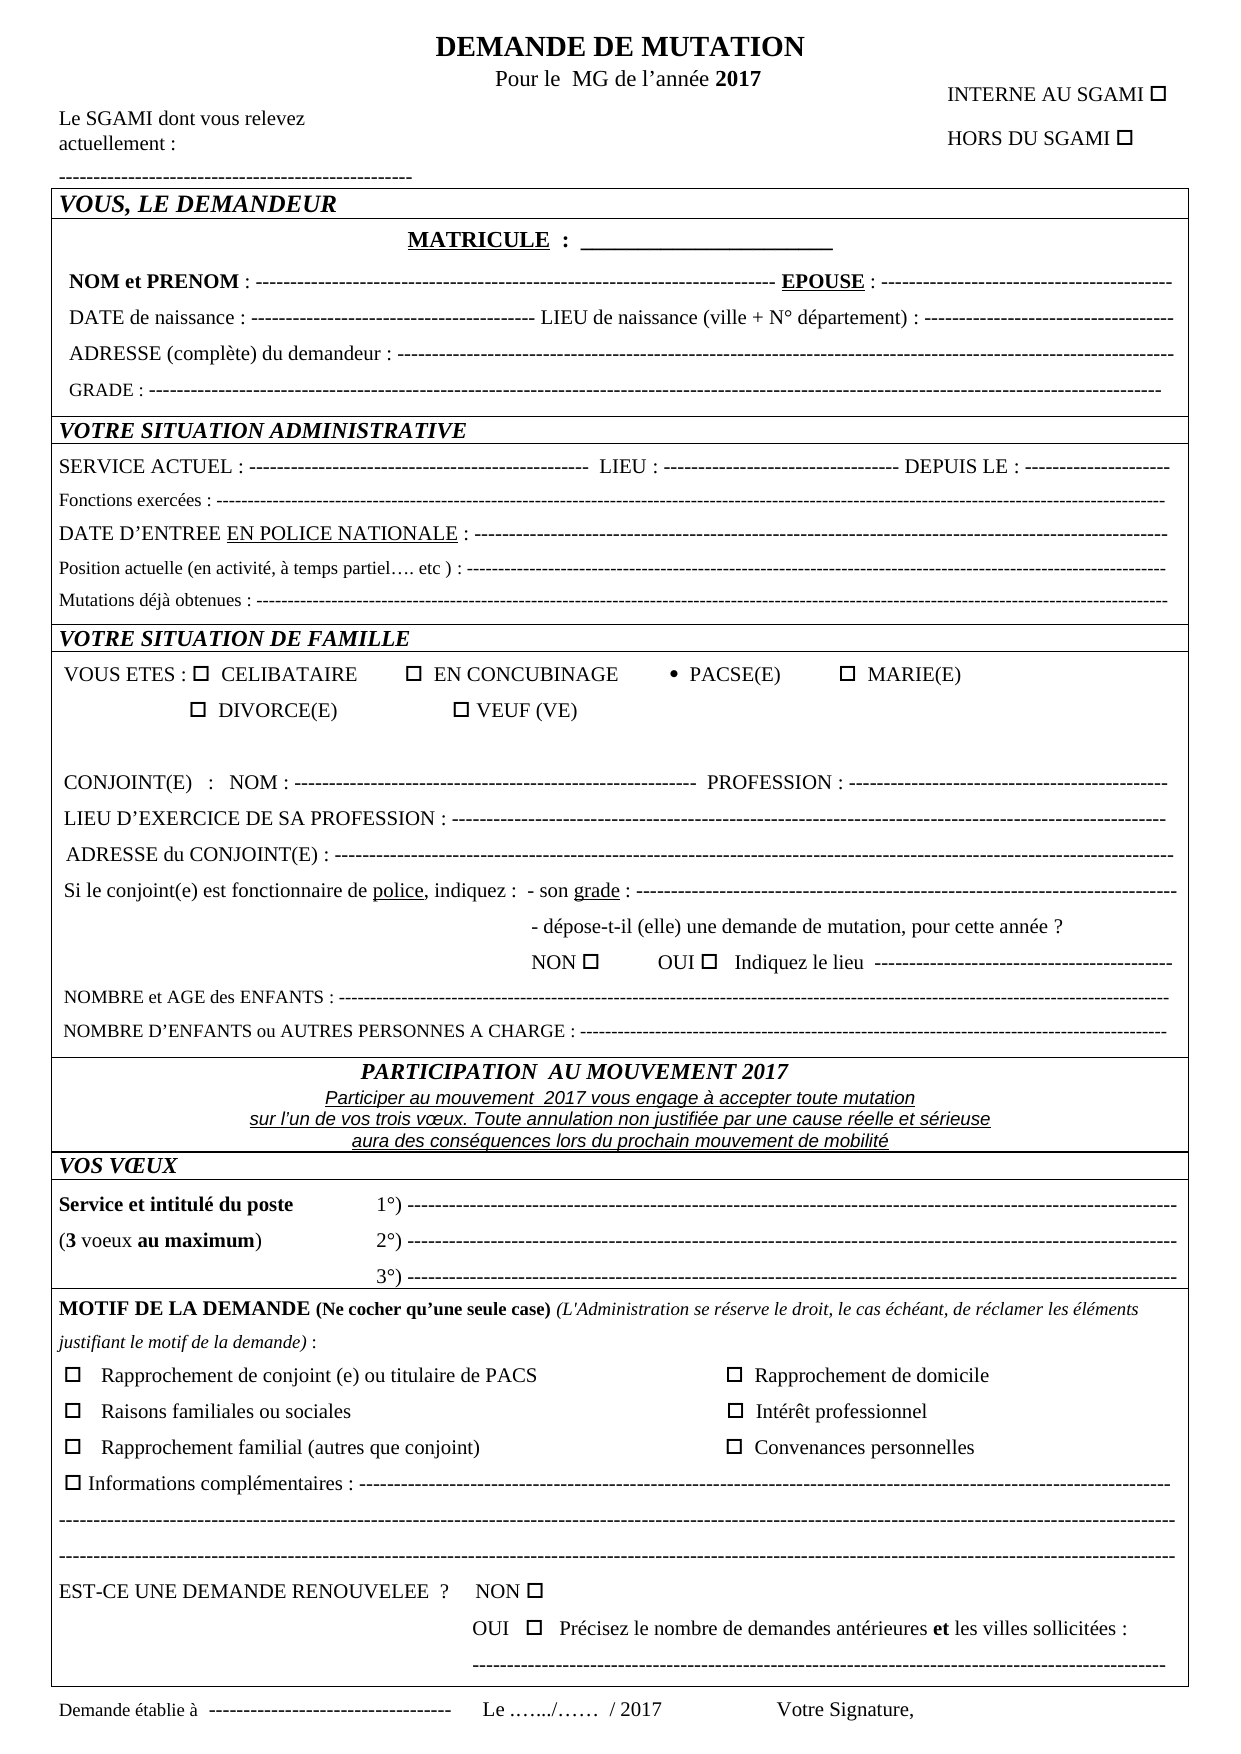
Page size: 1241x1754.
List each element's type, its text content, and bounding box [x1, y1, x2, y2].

table_cell Service et intitulé du poste (3 voeux au maximum) [52, 1180, 369, 1288]
table_cell PARTICIPATION AU MOUVEMENT 2017 ⁭ Participer au mouvement 2017 vous engage à accepter toute mutation sur l’un de vos trois vœux. Toute annulation non justifiée par une cause réelle et sérieuse aura des conséquences lors du prochain mouvement de mobilité [52, 1058, 1188, 1151]
subtitle DEMANDE DE MUTATION [59, 29, 1181, 63]
table_cell VOTRE SITUATION DE FAMILLE [52, 625, 1188, 651]
table_header Pour le MG de l’année 2017 [430, 63, 809, 188]
table_header INTERNE AU SGAMI  HORS DU SGAMI  [810, 63, 1189, 188]
table_header Le SGAMI dont vous relevez actuellement : --------------------------------------------------- [51, 63, 430, 188]
table_cell MOTIF DE LA DEMANDE (Ne cocher qu’une seule case) (L'Administration se réserve le droit, le cas échéant, de réclamer les éléments justifiant le motif de la demande) : Rapprochement de conjoint (e) ou titulaire de PACS  Rapprochement de domicile Raisons familiales ou sociales  Intérêt professionnel Rapprochement familial (autres que conjoint)  Convenances personnelles  Informations complémentaires : --------------------------------------------------------------------------------------------------------------------- ---------------------------------------------------------------------------------------------------------------------------------------------------------------------------------------------------------------------------------------------------------------------------------------------------------------------------------- EST-CE UNE DEMANDE RENOUVELEE ? NON  OUI  Précisez le nombre de demandes antérieures et les villes sollicitées : ---------------------------------------------------------------------------------------------------- [52, 1289, 1188, 1686]
table_cell VOUS, LE DEMANDEUR [52, 189, 1188, 218]
table_cell VOTRE SITUATION ADMINISTRATIVE [52, 417, 1188, 443]
table_cell SERVICE ACTUEL : ------------------------------------------------- LIEU : ---------------------------------- DEPUIS LE : --------------------- Fonctions exercées : -------------------------------------------------------------------------------------------------------------------------------------------------------- DATE D’ENTREE EN POLICE NATIONALE : ---------------------------------------------------------------------------------------------------- Position actuelle (en activité, à temps partiel…. etc ) : ---------------------------------------------------------------------------------------------------------------- Mutations déjà obtenues : -------------------------------------------------------------------------------------------------------------------------------------------------- [52, 444, 1188, 624]
table_cell VOS VŒUX [52, 1153, 1188, 1179]
table_cell VOUS ETES :  CELIBATAIRE  EN CONCUBINAGE  PACSE(E)  MARIE(E)  DIVORCE(E)  VEUF (VE) CONJOINT(E) : NOM : ---------------------------------------------------------- PROFESSION : ---------------------------------------------- LIEU D’EXERCICE DE SA PROFESSION : ------------------------------------------------------------------------------------------------------- ADRESSE du CONJOINT(E) : ------------------------------------------------------------------------------------------------------------------------- Si le conjoint(e) est fonctionnaire de police, indiquez : - son grade : ------------------------------------------------------------------------------ - dépose-t-il (elle) une demande de mutation, pour cette année ? NON  OUI  Indiquez le lieu ------------------------------------------- NOMBRE et AGE des ENFANTS : ------------------------------------------------------------------------------------------------------------------------------------- NOMBRE D’ENFANTS ou AUTRES PERSONNES A CHARGE : ---------------------------------------------------------------------------------------------- [52, 652, 1188, 1057]
table_cell 1°) --------------------------------------------------------------------------------------------------------------- 2°) --------------------------------------------------------------------------------------------------------------- 3°) --------------------------------------------------------------------------------------------------------------- [369, 1180, 1188, 1288]
table_cell MATRICULE : ______________________ NOM et PRENOM : --------------------------------------------------------------------------- EPOUSE : ------------------------------------------ DATE de naissance : ----------------------------------------- LIEU de naissance (ville + N° département) : ------------------------------------ ADRESSE (complète) du demandeur : ---------------------------------------------------------------------------------------------------------------- GRADE : -------------------------------------------------------------------------------------------------------------------------------------------------- [52, 219, 1188, 416]
table_cell Demande établie à ----------------------------------- Le .….../…… / 2017 Votre Signature, [51, 1687, 1189, 1721]
